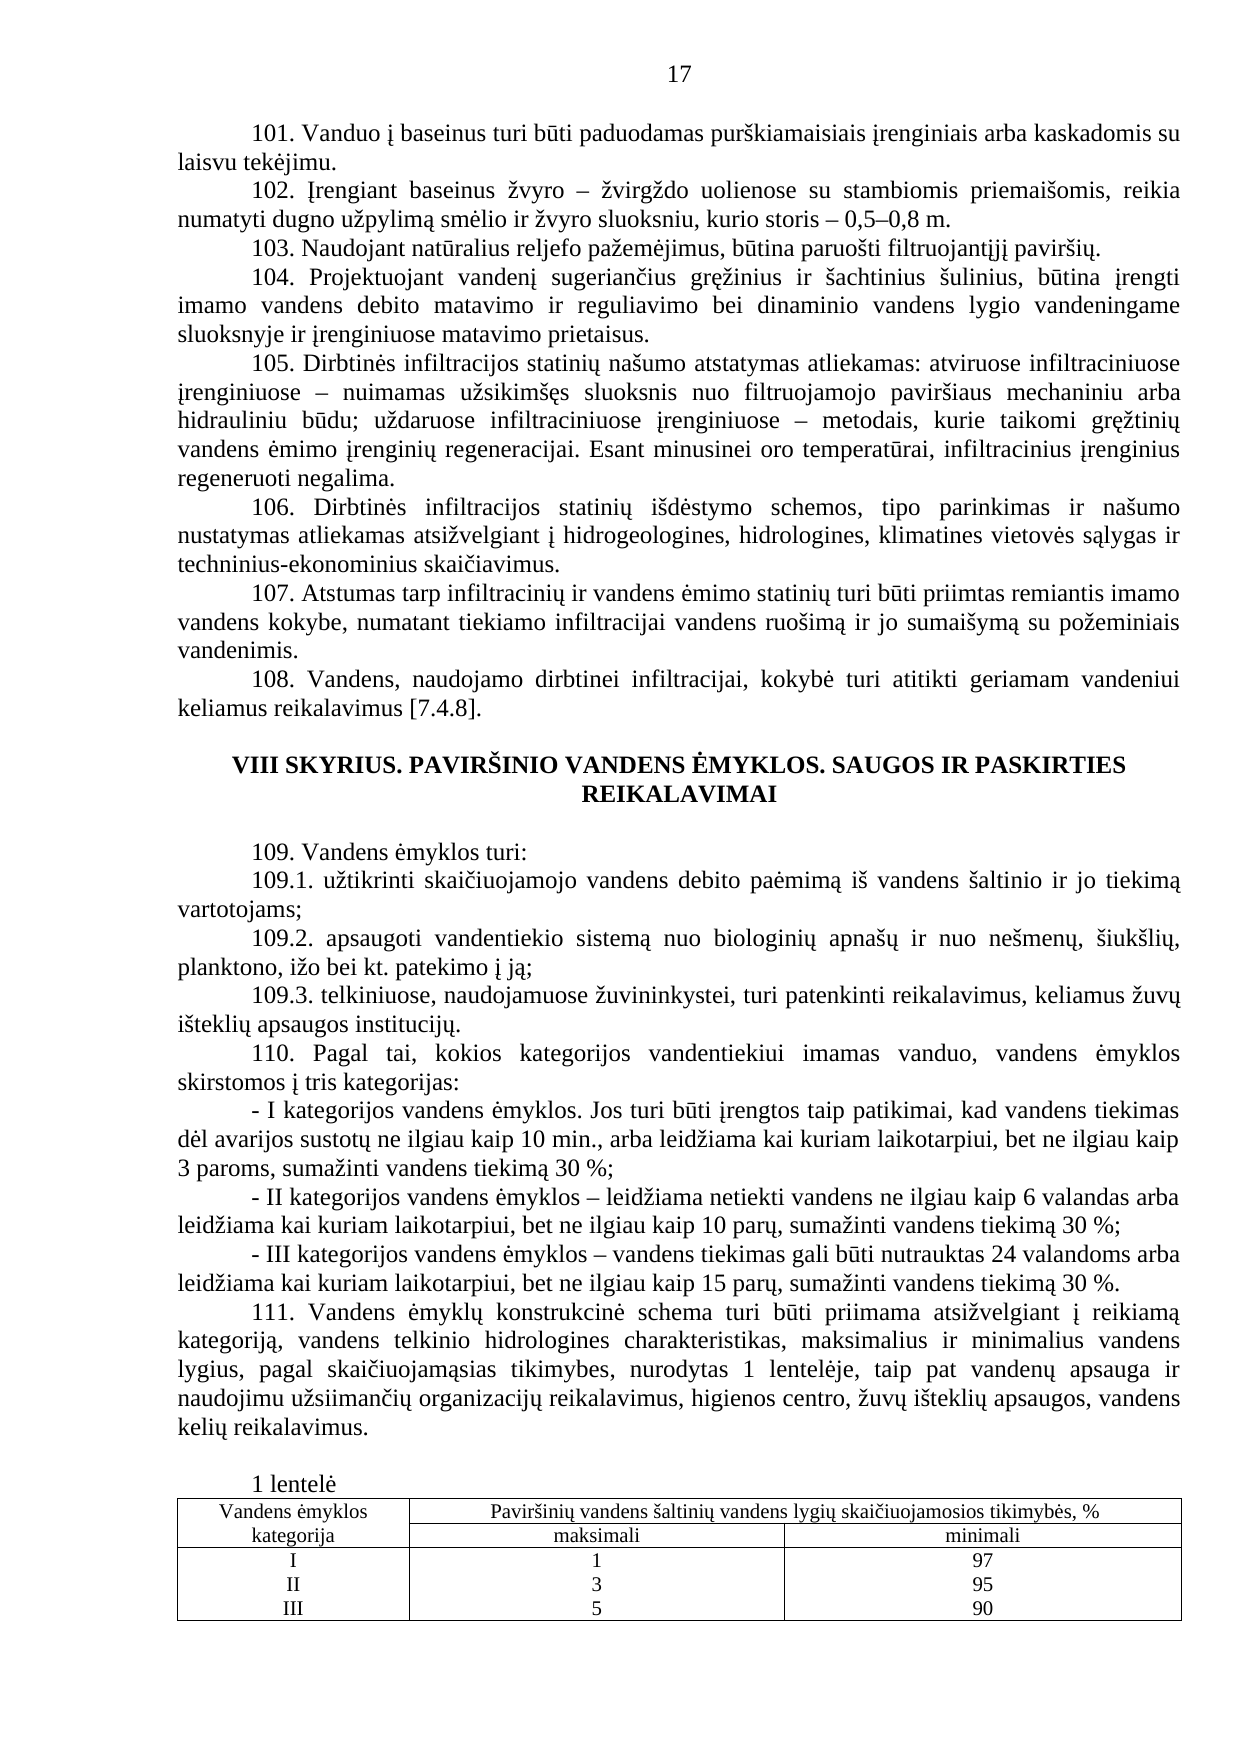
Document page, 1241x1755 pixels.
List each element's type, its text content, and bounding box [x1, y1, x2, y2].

text 106. Dirbtinės infiltracijos statinių išdėstymo schemos, tipo parinkimas ir našumo nustatymas atliekamas atsižvelgiant į hidrogeologines, hidrologines, klimatines vietovės sąlygas ir techninius-ekonominius skaičiavimus. [177, 492, 1181, 578]
text 101. Vanduo į baseinus turi būti paduodamas purškiamaisiais įrenginiais arba kaskadomis su laisvu tekėjimu. [177, 118, 1181, 176]
text - I kategorijos vandens ėmyklos. Jos turi būti įrengtos taip patikimai, kad vandens tiekimas dėl avarijos sustotų ne ilgiau kaip 10 min., arba leidžiama kai kuriam laikotarpiui, bet ne ilgiau kaip 3 paroms, sumažinti vandens tiekimą 30 %; [177, 1096, 1181, 1182]
text 108. Vandens, naudojamo dirbtinei infiltracijai, kokybė turi atitikti geriamam vandeniui keliamus reikalavimus [7.4.8]. [177, 664, 1181, 722]
table_cell I II III [178, 1548, 409, 1620]
text VIII SKYRIUS. PAVIRŠINIO VANDENS ĖMYKLOS. SAUGOS IR PASKIRTIES REIKALAVIMAI [177, 751, 1181, 808]
text - II kategorijos vandens ėmyklos – leidžiama netiekti vandens ne ilgiau kaip 6 valandas arba leidžiama kai kuriam laikotarpiui, bet ne ilgiau kaip 10 parų, sumažinti vandens tiekimą 30 %; [177, 1182, 1181, 1239]
table_header Vandens ėmyklos kategorija [178, 1499, 409, 1547]
table_header Paviršinių vandens šaltinių vandens lygių skaičiuojamosios tikimybės, % [410, 1499, 1181, 1523]
text 107. Atstumas tarp infiltracinių ir vandens ėmimo statinių turi būti priimtas remiantis imamo vandens kokybe, numatant tiekiamo infiltracijai vandens ruošimą ir jo sumaišymą su požeminiais vandenimis. [177, 578, 1181, 664]
text 110. Pagal tai, kokios kategorijos vandentiekiui imamas vanduo, vandens ėmyklos skirstomos į tris kategorijas: [177, 1038, 1181, 1096]
text 102. Įrengiant baseinus žvyro – žvirgždo uolienose su stambiomis priemaišomis, reikia numatyti dugno užpylimą smėlio ir žvyro sluoksniu, kurio storis – 0,5–0,8 m. [177, 176, 1181, 233]
table_cell maksimali [410, 1524, 784, 1547]
table_cell 97 95 90 [785, 1548, 1181, 1620]
text - III kategorijos vandens ėmyklos – vandens tiekimas gali būti nutrauktas 24 valandoms arba leidžiama kai kuriam laikotarpiui, bet ne ilgiau kaip 15 parų, sumažinti vandens tiekimą 30 %. [177, 1239, 1181, 1297]
text 105. Dirbtinės infiltracijos statinių našumo atstatymas atliekamas: atviruose infiltraciniuose įrenginiuose – nuimamas užsikimšęs sluoksnis nuo filtruojamojo paviršiaus mechaniniu arba hidrauliniu būdu; uždaruose infiltraciniuose įrenginiuose – metodais, kurie taikomi gręžtinių vandens ėmimo įrenginių regeneracijai. Esant minusinei oro temperatūrai, infiltracinius įrenginius regeneruoti negalima. [177, 348, 1181, 492]
text 109.1. užtikrinti skaičiuojamojo vandens debito paėmimą iš vandens šaltinio ir jo tiekimą vartotojams; [177, 866, 1181, 923]
table_cell 1 3 5 [410, 1548, 784, 1620]
text 104. Projektuojant vandenį sugeriančius gręžinius ir šachtinius šulinius, būtina įrengti imamo vandens debito matavimo ir reguliavimo bei dinaminio vandens lygio vandeningame sluoksnyje ir įrenginiuose matavimo prietaisus. [177, 262, 1181, 348]
text 111. Vandens ėmyklų konstrukcinė schema turi būti priimama atsižvelgiant į reikiamą kategoriją, vandens telkinio hidrologines charakteristikas, maksimalius ir minimalius vandens lygius, pagal skaičiuojamąsias tikimybes, nurodytas 1 lentelėje, taip pat vandenų apsauga ir naudojimu užsiimančių organizacijų reikalavimus, higienos centro, žuvų išteklių apsaugos, vandens kelių reikalavimus. [177, 1297, 1181, 1441]
text 109. Vandens ėmyklos turi: [177, 837, 1181, 866]
table_cell minimali [785, 1524, 1181, 1547]
text 109.3. telkiniuose, naudojamuose žuvininkystei, turi patenkinti reikalavimus, keliamus žuvų išteklių apsaugos institucijų. [177, 981, 1181, 1038]
text 1 lentelė [177, 1469, 1181, 1498]
text 103. Naudojant natūralius reljefo pažemėjimus, būtina paruošti filtruojantįjį paviršių. [177, 233, 1181, 262]
text 109.2. apsaugoti vandentiekio sistemą nuo biologinių apnašų ir nuo nešmenų, šiukšlių, planktono, ižo bei kt. patekimo į ją; [177, 923, 1181, 981]
